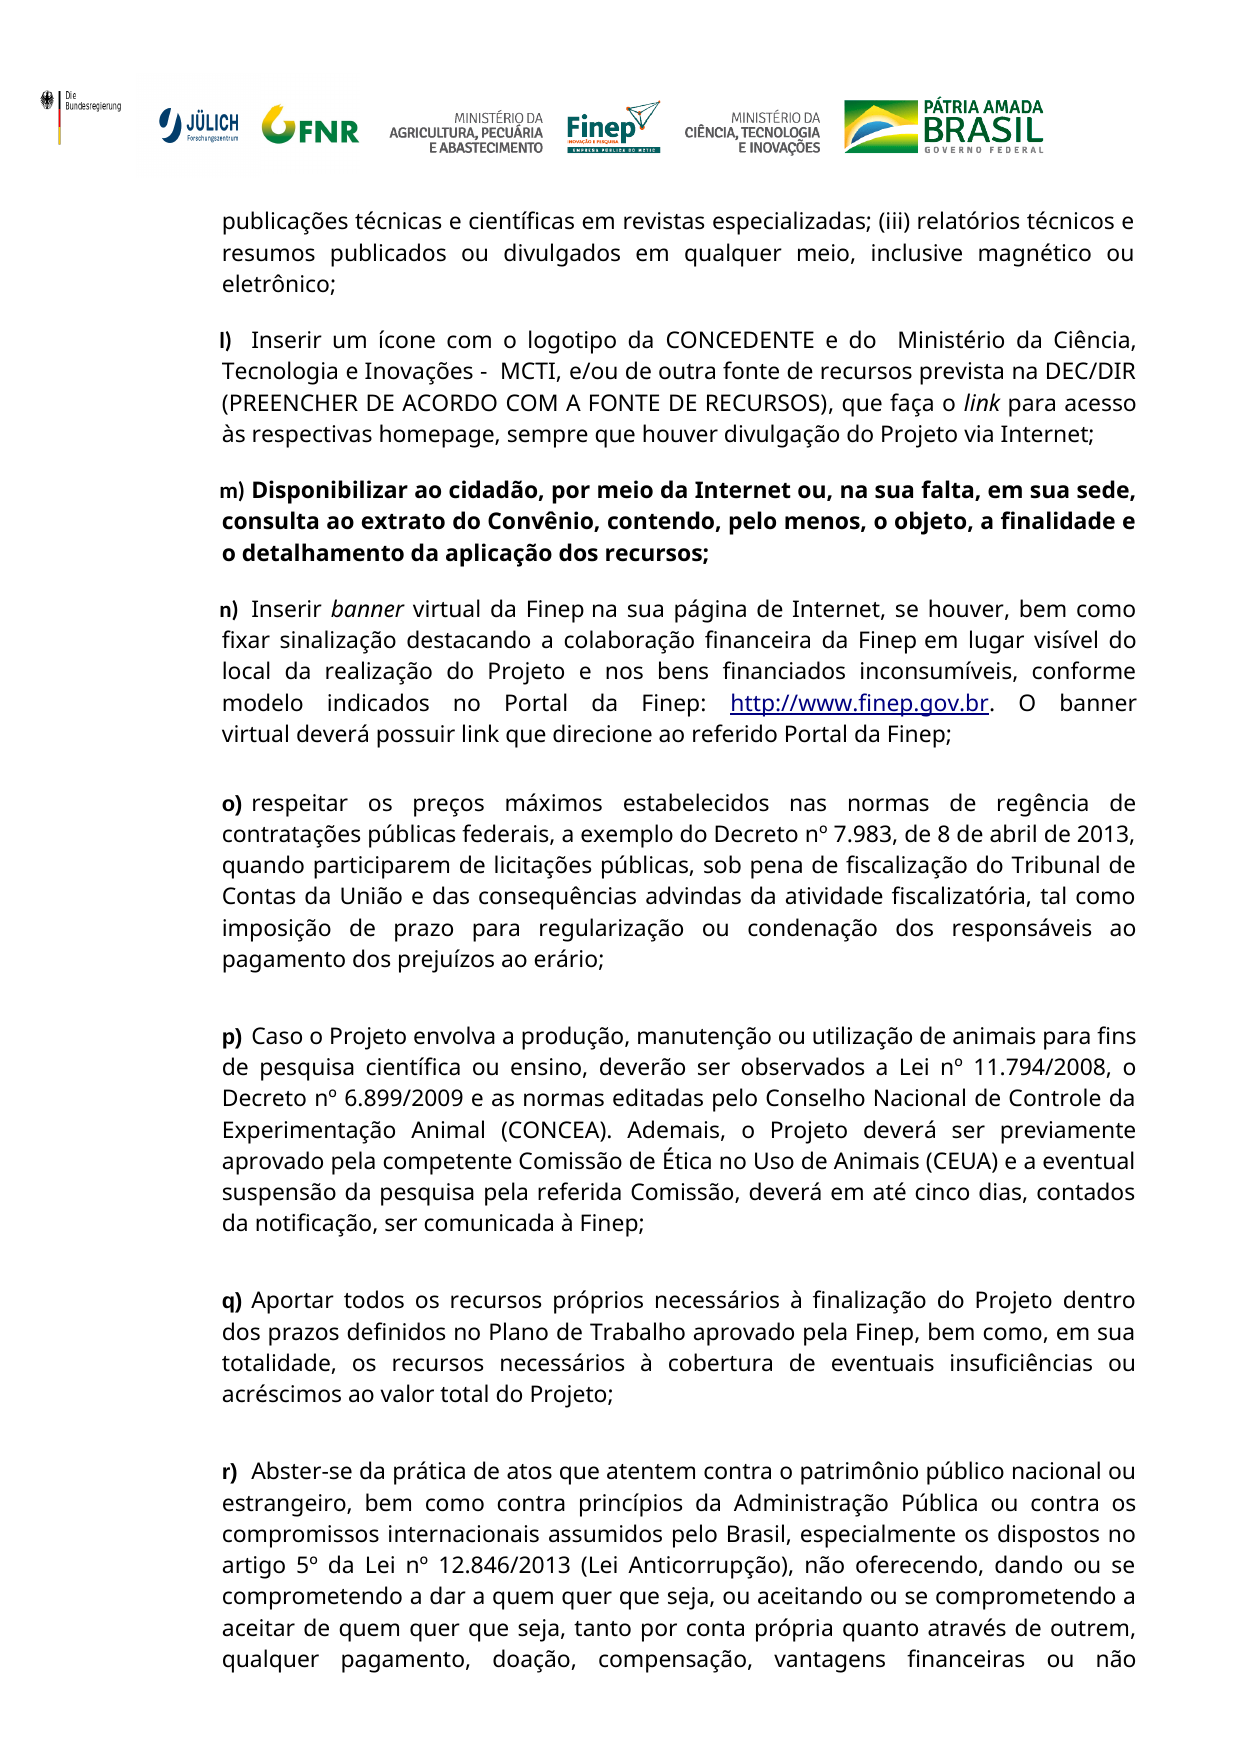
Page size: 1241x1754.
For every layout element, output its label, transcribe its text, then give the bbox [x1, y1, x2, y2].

list publicações técnicas e científicas em revistas especializadas; (iii) relatórios técnicos e resumos publicados ou divulgados em qualquer meio, inclusive magnético ou eletrônico; [219, 205, 1135, 299]
list Caso o Projeto envolva a produção, manutenção ou utilização de animais para fins de pesquisa científica ou ensino, deverão ser observados a Lei nº 11.794/2008, o Decreto nº 6.899/2009 e as normas editadas pelo Conselho Nacional de Controle da Experimentação Animal (CONCEA). Ademais, o Projeto deverá ser previamente aprovado pela competente Comissão de Ética no Uso de Animais (CEUA) e a eventual suspensão da pesquisa pela referida Comissão, deverá em até cinco dias, contados da notificação, ser comunicada à Finep; [222, 1020, 1137, 1238]
list Inserir banner virtual da Finep na sua página de Internet, se houver, bem como fixar sinalização destacando a colaboração financeira da Finep em lugar visível do local da realização do Projeto e nos bens financiados inconsumíveis, conforme modelo indicados no Portal da Finep: http://www.finep.gov.br. O banner virtual deverá possuir link que direcione ao referido Portal da Finep; [219, 593, 1137, 749]
list Aportar todos os recursos próprios necessários à finalização do Projeto dentro dos prazos definidos no Plano de Trabalho aprovado pela Finep, bem como, em sua totalidade, os recursos necessários à cobertura de eventuais insuficiências ou acréscimos ao valor total do Projeto; [222, 1284, 1137, 1409]
list Abster-se da prática de atos que atentem contra o patrimônio público nacional ou estrangeiro, bem como contra princípios da Administração Pública ou contra os compromissos internacionais assumidos pelo Brasil, especialmente os dispostos no artigo 5º da Lei nº 12.846/2013 (Lei Anticorrupção), não oferecendo, dando ou se comprometendo a dar a quem quer que seja, ou aceitando ou se comprometendo a aceitar de quem quer que seja, tanto por conta própria quanto através de outrem, qualquer pagamento, doação, compensação, vantagens financeiras ou não [222, 1455, 1137, 1674]
list respeitar os preços máximos estabelecidos nas normas de regência de contratações públicas federais, a exemplo do Decreto nº 7.983, de 8 de abril de 2013, quando participarem de licitações públicas, sob pena de fiscalização do Tribunal de Contas da União e das consequências advindas da atividade fiscalizatória, tal como imposição de prazo para regularização ou condenação dos responsáveis ao pagamento dos prejuízos ao erário; [222, 786, 1137, 974]
list Inserir um ícone com o logotipo da CONCEDENTE e do Ministério da Ciência, Tecnologia e Inovações - MCTI, e/ou de outra fonte de recursos prevista na DEC/DIR (PREENCHER DE ACORDO COM A FONTE DE RECURSOS), que faça o link para acesso às respectivas homepage, sempre que houver divulgação do Projeto via Internet; [219, 324, 1137, 449]
list Disponibilizar ao cidadão, por meio da Internet ou, na sua falta, em sua sede, consulta ao extrato do Convênio, contendo, pelo menos, o objeto, a finalidade e o detalhamento da aplicação dos recursos; [219, 474, 1137, 568]
